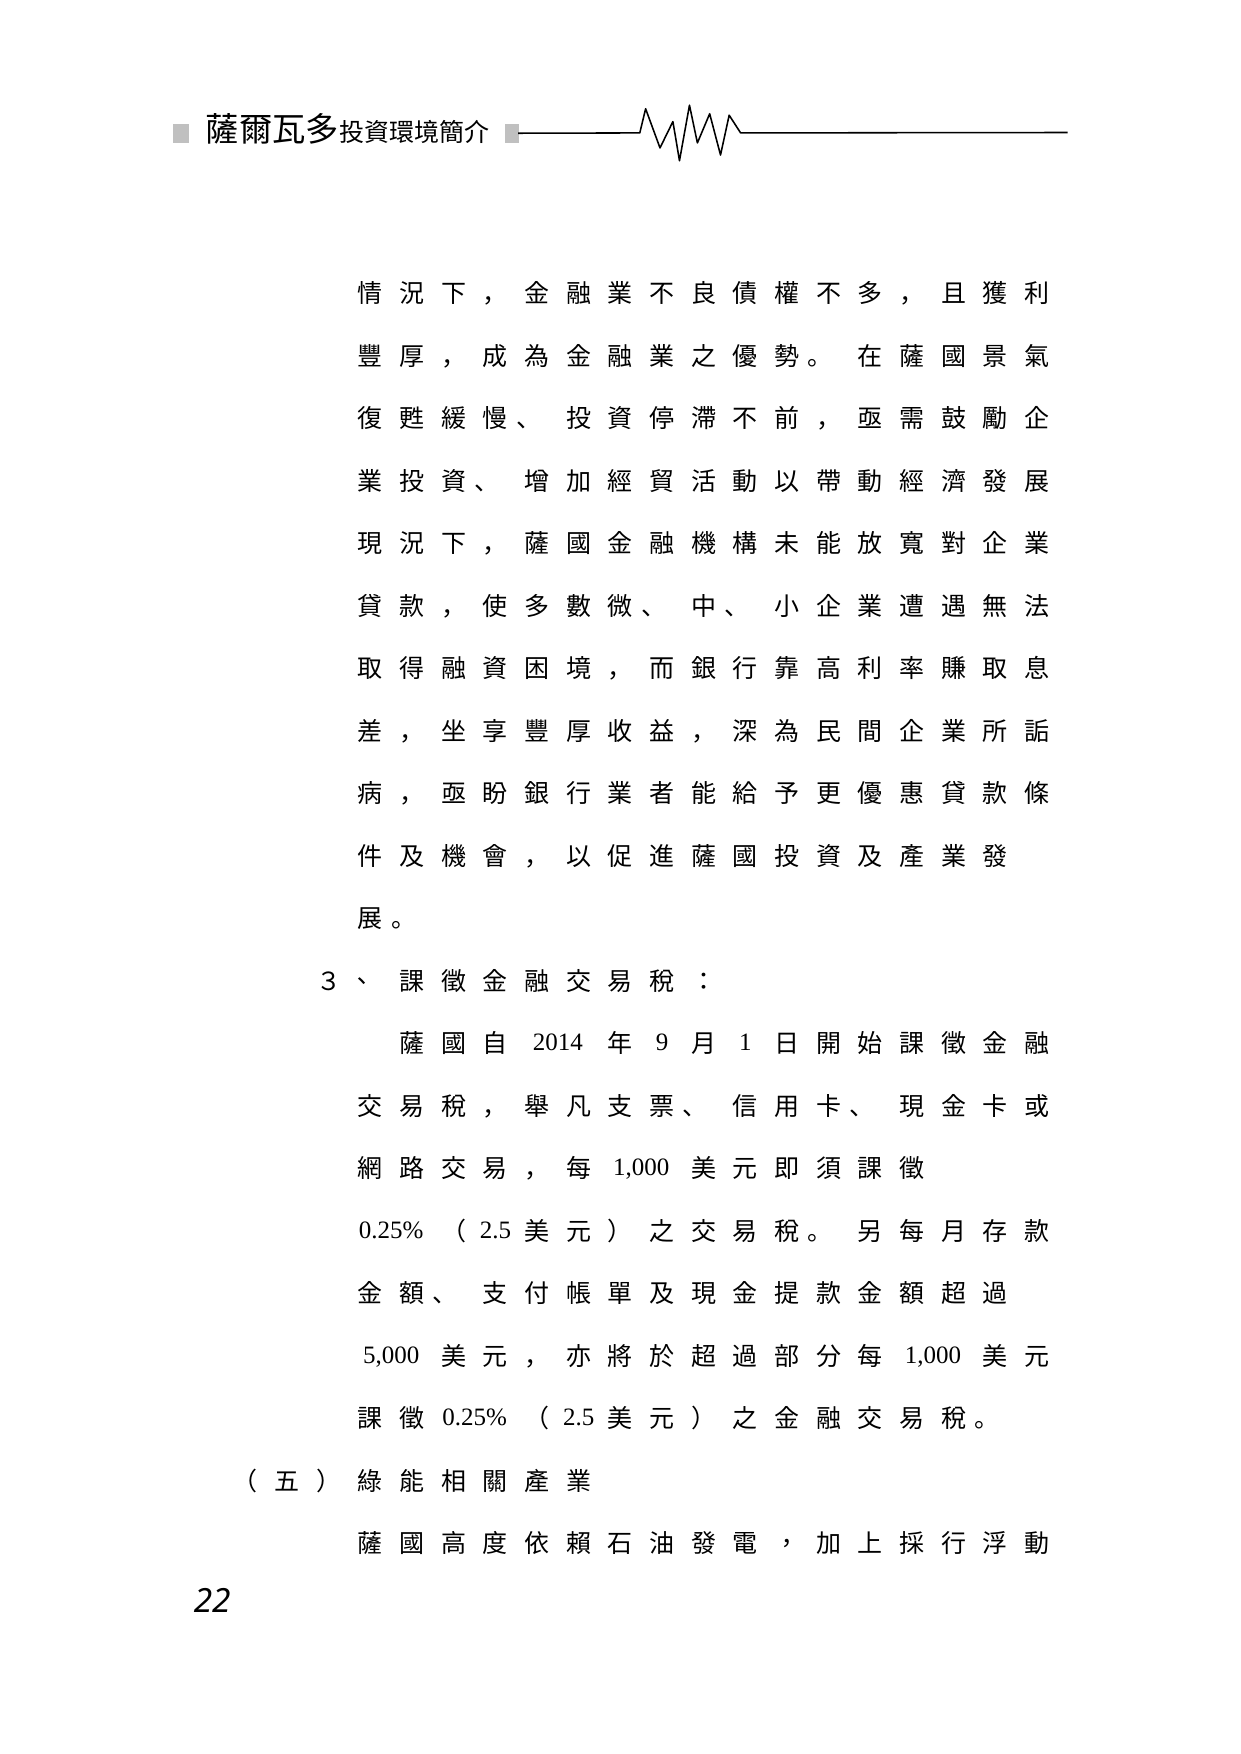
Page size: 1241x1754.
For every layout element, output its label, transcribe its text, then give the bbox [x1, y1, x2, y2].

text （五）綠能相關產業 [207, 1438, 1058, 1500]
text ３、課徵金融交易稅： [281, 938, 1058, 1000]
text 薩國高度依賴石油發電，加上採行浮動 [281, 1500, 1058, 1563]
text 薩國自2014年9月1日開始課徵金融交易稅，舉凡支票、信用卡、現金卡或網路交易，每1,000美元即須課徵0.25%（2.5美元）之交易稅。另每月存款金額、支付帳單及現金提款金額超過5,000美元，亦將於超過部分每1,000美元課徵0.25%（2.5美元）之金融交易稅。 [330, 1000, 1058, 1438]
text 情況下，金融業不良債權不多，且獲利豐厚，成為金融業之優勢。在薩國景氣復甦緩慢、投資停滯不前，亟需鼓勵企業投資、增加經貿活動以帶動經濟發展現況下，薩國金融機構未能放寬對企業貸款，使多數微、中、小企業遭遇無法取得融資困境，而銀行靠高利率賺取息差，坐享豐厚收益，深為民間企業所詬病，亟盼銀行業者能給予更優惠貸款條件及機會，以促進薩國投資及產業發展。 [330, 250, 1058, 938]
